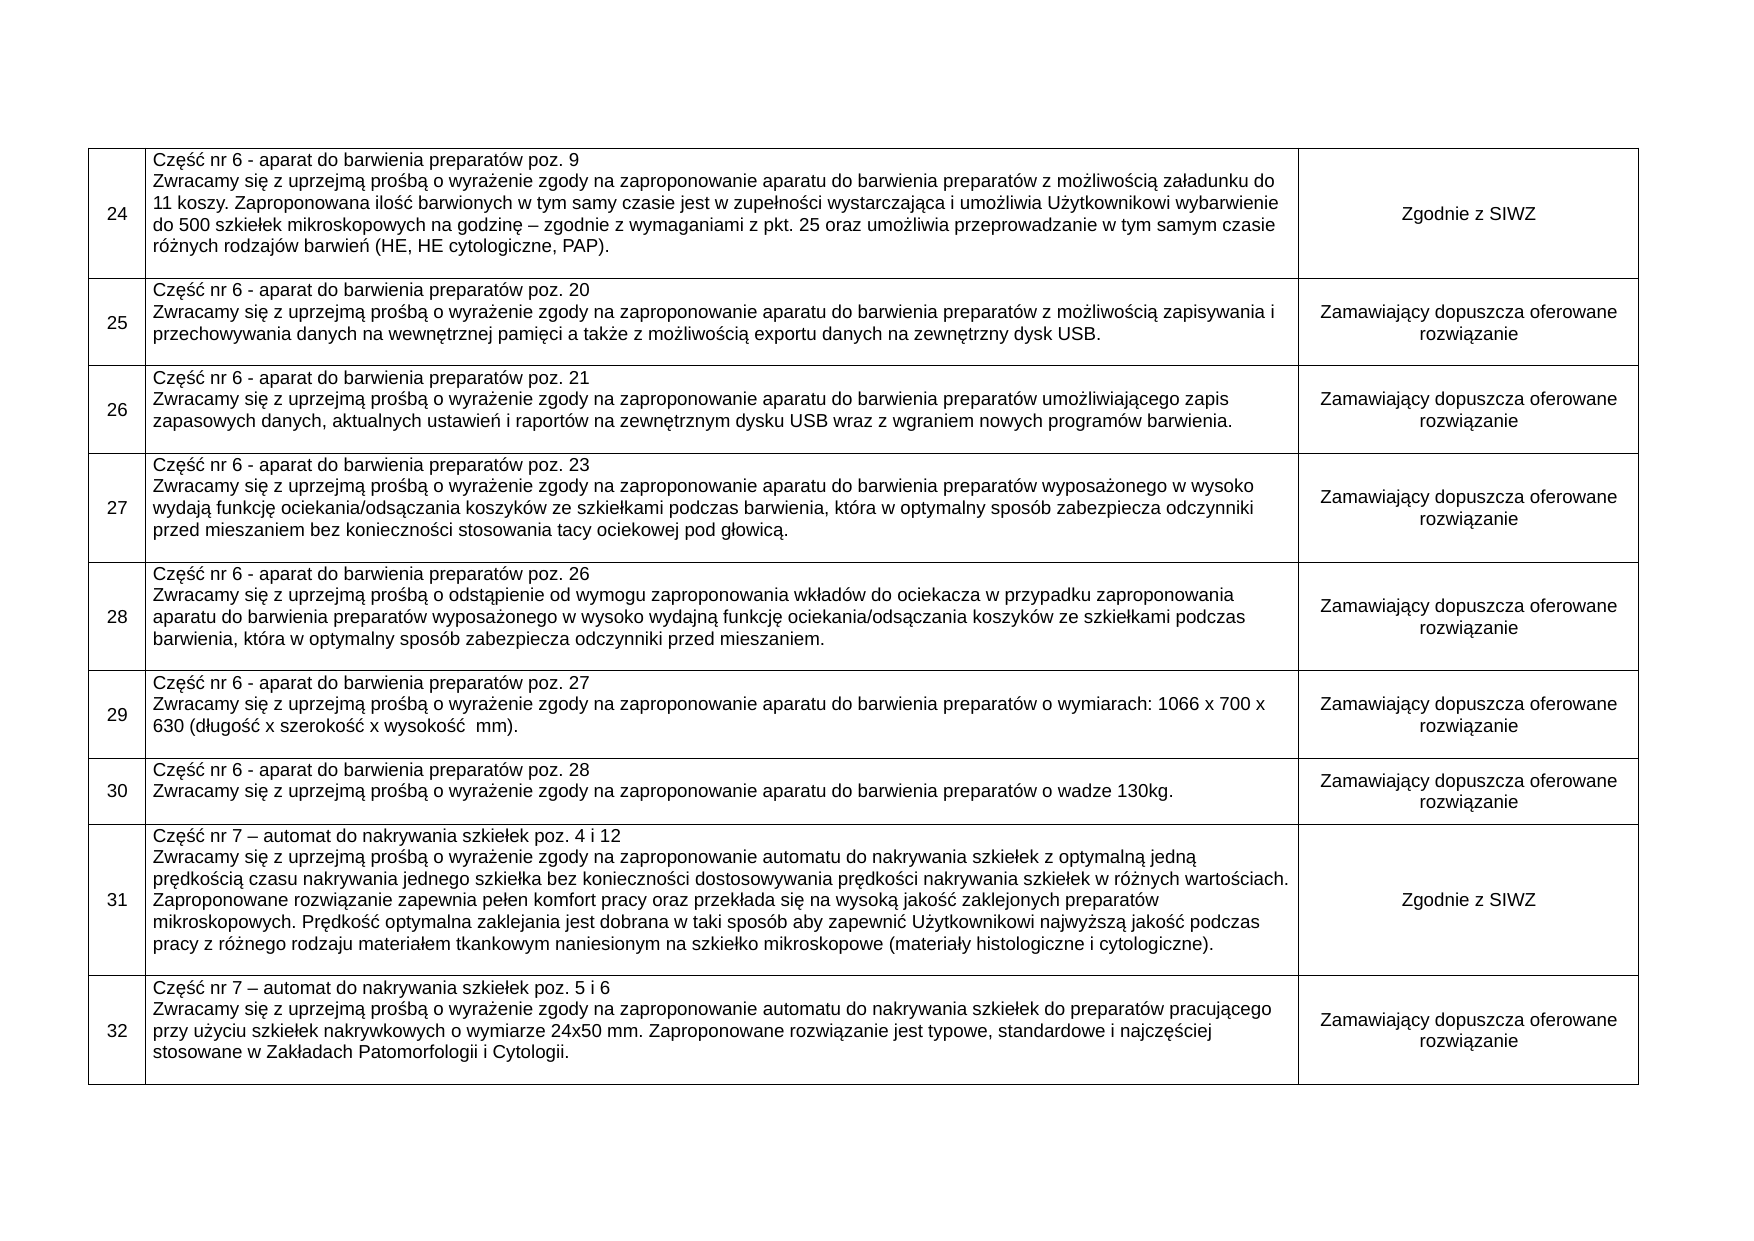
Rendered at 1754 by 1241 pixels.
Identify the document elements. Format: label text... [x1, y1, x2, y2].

table_cell Część nr 6 - aparat do barwienia preparatów poz. 26 Zwracamy się z uprzejmą prośbą o odstąpienie od wymogu zaproponowania wkładów do ociekacza w przypadku zaproponowania aparatu do barwienia preparatów wyposażonego w wysoko wydajną funkcję ociekania/odsączania koszyków ze szkiełkami podczas barwienia, która w optymalny sposób zabezpiecza odczynniki przed mieszaniem. [146, 563, 1298, 670]
table_cell Zamawiający dopuszcza oferowane rozwiązanie [1299, 454, 1638, 562]
table_cell 25 [89, 279, 145, 365]
table_cell Część nr 6 - aparat do barwienia preparatów poz. 21 Zwracamy się z uprzejmą prośbą o wyrażenie zgody na zaproponowanie aparatu do barwienia preparatów umożliwiającego zapis zapasowych danych, aktualnych ustawień i raportów na zewnętrznym dysku USB wraz z wgraniem nowych programów barwienia. [146, 366, 1298, 453]
table_cell 28 [89, 563, 145, 670]
table_cell 31 [89, 825, 145, 975]
table_cell 32 [89, 976, 145, 1084]
table_cell Zamawiający dopuszcza oferowane rozwiązanie [1299, 976, 1638, 1084]
table_cell 24 [89, 149, 145, 278]
table_cell Zamawiający dopuszcza oferowane rozwiązanie [1299, 671, 1638, 758]
table_cell Zamawiający dopuszcza oferowane rozwiązanie [1299, 279, 1638, 365]
table_cell Część nr 6 - aparat do barwienia preparatów poz. 20 Zwracamy się z uprzejmą prośbą o wyrażenie zgody na zaproponowanie aparatu do barwienia preparatów z możliwością zapisywania i przechowywania danych na wewnętrznej pamięci a także z możliwością exportu danych na zewnętrzny dysk USB. [146, 279, 1298, 365]
table_cell Część nr 6 - aparat do barwienia preparatów poz. 9 Zwracamy się z uprzejmą prośbą o wyrażenie zgody na zaproponowanie aparatu do barwienia preparatów z możliwością załadunku do 11 koszy. Zaproponowana ilość barwionych w tym samy czasie jest w zupełności wystarczająca i umożliwia Użytkownikowi wybarwienie do 500 szkiełek mikroskopowych na godzinę – zgodnie z wymaganiami z pkt. 25 oraz umożliwia przeprowadzanie w tym samym czasie różnych rodzajów barwień (HE, HE cytologiczne, PAP). [146, 149, 1298, 278]
table_cell 29 [89, 671, 145, 758]
table_cell Część nr 7 – automat do nakrywania szkiełek poz. 4 i 12 Zwracamy się z uprzejmą prośbą o wyrażenie zgody na zaproponowanie automatu do nakrywania szkiełek z optymalną jedną prędkością czasu nakrywania jednego szkiełka bez konieczności dostosowywania prędkości nakrywania szkiełek w różnych wartościach. Zaproponowane rozwiązanie zapewnia pełen komfort pracy oraz przekłada się na wysoką jakość zaklejonych preparatów mikroskopowych. Prędkość optymalna zaklejania jest dobrana w taki sposób aby zapewnić Użytkownikowi najwyższą jakość podczas pracy z różnego rodzaju materiałem tkankowym naniesionym na szkiełko mikroskopowe (materiały histologiczne i cytologiczne). [146, 825, 1298, 975]
table_cell 26 [89, 366, 145, 453]
table_cell Zgodnie z SIWZ [1299, 825, 1638, 975]
table_cell Część nr 6 - aparat do barwienia preparatów poz. 23 Zwracamy się z uprzejmą prośbą o wyrażenie zgody na zaproponowanie aparatu do barwienia preparatów wyposażonego w wysoko wydają funkcję ociekania/odsączania koszyków ze szkiełkami podczas barwienia, która w optymalny sposób zabezpiecza odczynniki przed mieszaniem bez konieczności stosowania tacy ociekowej pod głowicą. [146, 454, 1298, 562]
table_cell Zgodnie z SIWZ [1299, 149, 1638, 278]
table_cell Część nr 6 - aparat do barwienia preparatów poz. 27 Zwracamy się z uprzejmą prośbą o wyrażenie zgody na zaproponowanie aparatu do barwienia preparatów o wymiarach: 1066 x 700 x 630 (długość x szerokość x wysokość mm). [146, 671, 1298, 758]
table_cell Zamawiający dopuszcza oferowane rozwiązanie [1299, 366, 1638, 453]
table_cell 27 [89, 454, 145, 562]
table_cell 30 [89, 759, 145, 823]
table_cell Część nr 6 - aparat do barwienia preparatów poz. 28 Zwracamy się z uprzejmą prośbą o wyrażenie zgody na zaproponowanie aparatu do barwienia preparatów o wadze 130kg. [146, 759, 1298, 823]
table_cell Część nr 7 – automat do nakrywania szkiełek poz. 5 i 6 Zwracamy się z uprzejmą prośbą o wyrażenie zgody na zaproponowanie automatu do nakrywania szkiełek do preparatów pracującego przy użyciu szkiełek nakrywkowych o wymiarze 24x50 mm. Zaproponowane rozwiązanie jest typowe, standardowe i najczęściej stosowane w Zakładach Patomorfologii i Cytologii. [146, 976, 1298, 1084]
table_cell Zamawiający dopuszcza oferowane rozwiązanie [1299, 759, 1638, 823]
table_cell Zamawiający dopuszcza oferowane rozwiązanie [1299, 563, 1638, 670]
